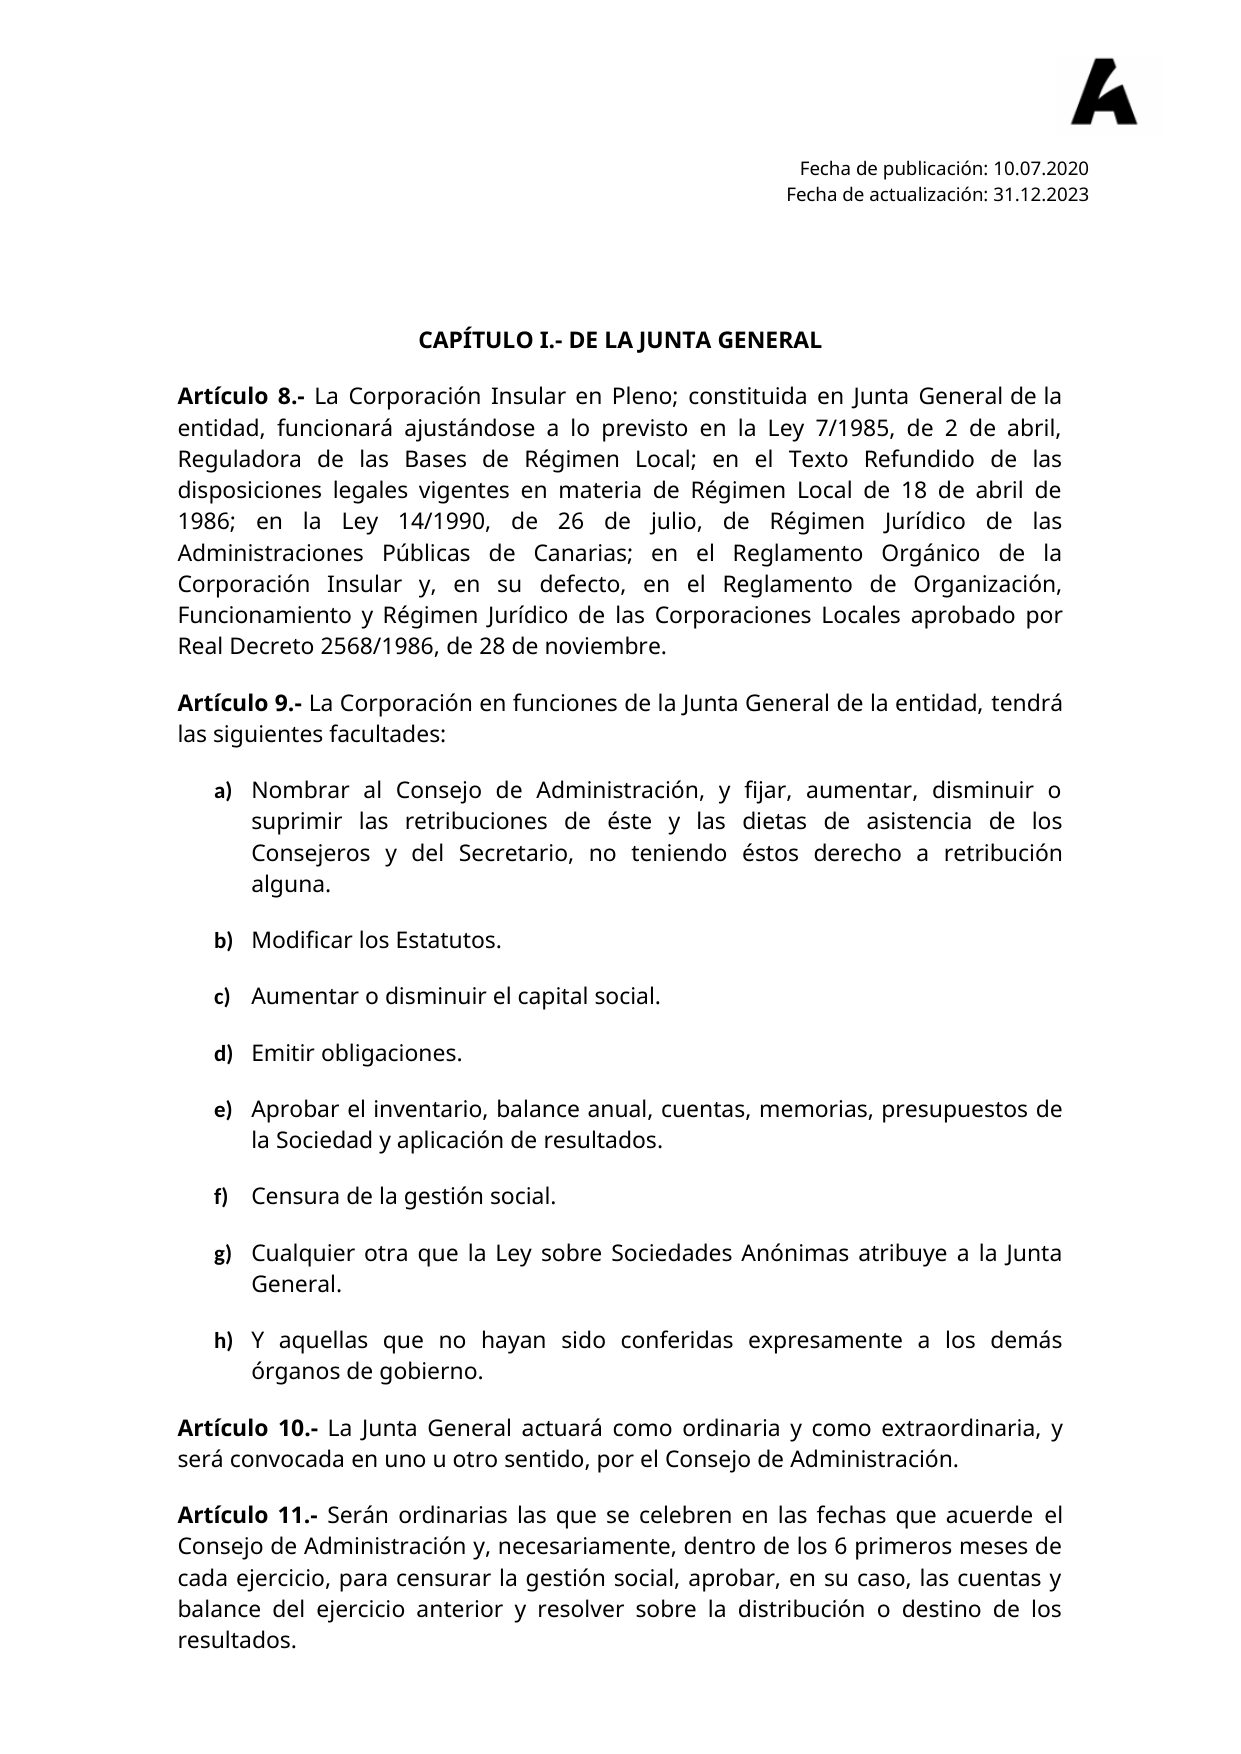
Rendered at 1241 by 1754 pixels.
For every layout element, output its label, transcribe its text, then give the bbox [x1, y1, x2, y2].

text Artículo 10.- La Junta General actuará como ordinaria y como extraordinaria, y será convocada en uno u otro sentido, por el Consejo de Administración. [177, 1412, 1063, 1474]
list Aprobar el inventario, balance anual, cuentas, memorias, presupuestos de la Sociedad y aplicación de resultados. [214, 1093, 1063, 1155]
text Artículo 8.- La Corporación Insular en Pleno; constituida en Junta General de la entidad, funcionará ajustándose a lo previsto en la Ley 7/1985, de 2 de abril, Reguladora de las Bases de Régimen Local; en el Texto Refundido de las disposiciones legales vigentes en materia de Régimen Local de 18 de abril de 1986; en la Ley 14/1990, de 26 de julio, de Régimen Jurídico de las Administraciones Públicas de Canarias; en el Reglamento Orgánico de la Corporación Insular y, en su defecto, en el Reglamento de Organización, Funcionamiento y Régimen Jurídico de las Corporaciones Locales aprobado por Real Decreto 2568/1986, de 28 de noviembre. [177, 380, 1063, 662]
list Emitir obligaciones. [214, 1037, 1063, 1068]
list Modificar los Estatutos. [214, 924, 1063, 955]
subtitle CAPÍTULO I.- DE LA JUNTA GENERAL [177, 324, 1063, 355]
list Nombrar al Consejo de Administración, y fijar, aumentar, disminuir o suprimir las retribuciones de éste y las dietas de asistencia de los Consejeros y del Secretario, no teniendo éstos derecho a retribución alguna. [214, 774, 1063, 899]
text Artículo 11.- Serán ordinarias las que se celebren en las fechas que acuerde el Consejo de Administración y, necesariamente, dentro de los 6 primeros meses de cada ejercicio, para censurar la gestión social, aprobar, en su caso, las cuentas y balance del ejercicio anterior y resolver sobre la distribución o destino de los resultados. [177, 1499, 1063, 1655]
list Y aquellas que no hayan sido conferidas expresamente a los demás órganos de gobierno. [214, 1324, 1063, 1387]
text Artículo 9.- La Corporación en funciones de la Junta General de la entidad, tendrá las siguientes facultades: [177, 687, 1063, 749]
list Aumentar o disminuir el capital social. [214, 980, 1063, 1012]
list Cualquier otra que la Ley sobre Sociedades Anónimas atribuye a la Junta General. [214, 1237, 1063, 1299]
list Censura de la gestión social. [214, 1180, 1063, 1212]
